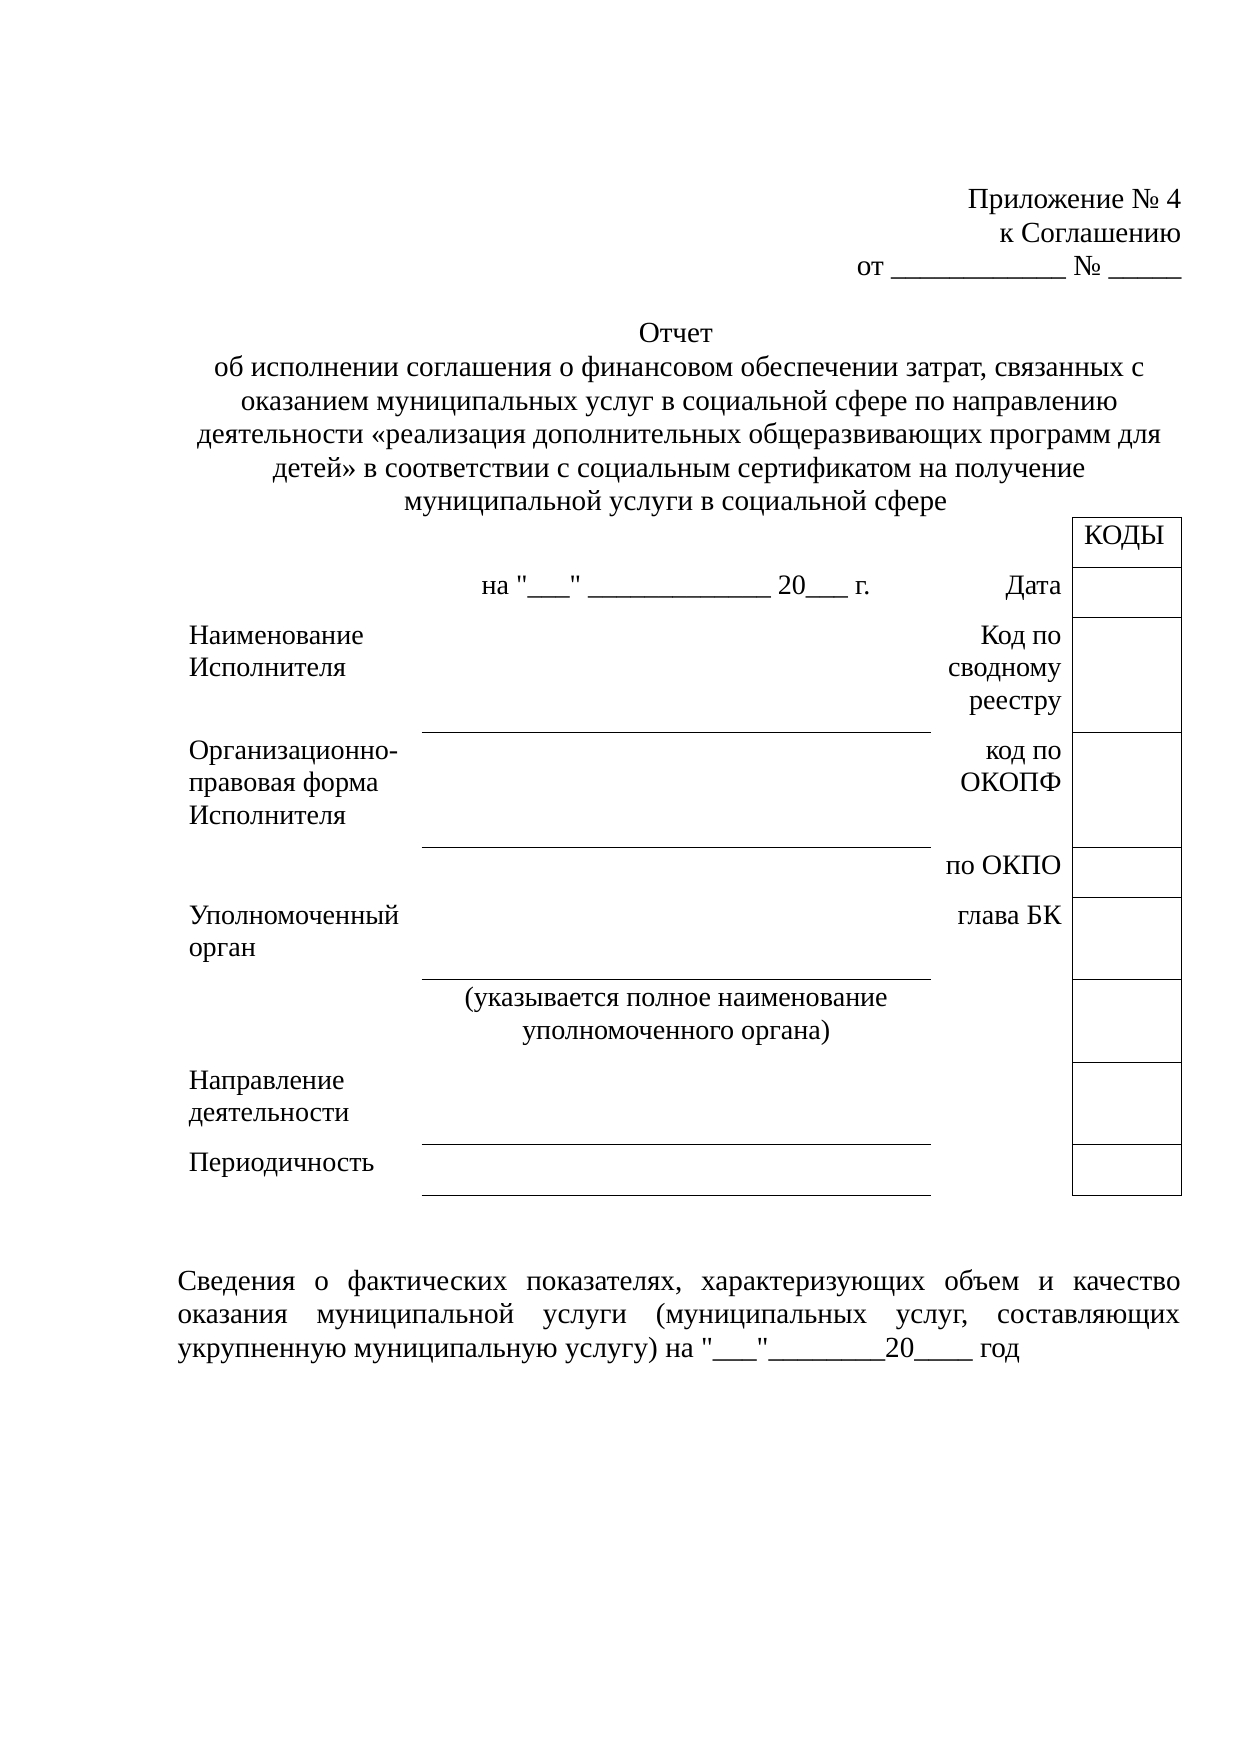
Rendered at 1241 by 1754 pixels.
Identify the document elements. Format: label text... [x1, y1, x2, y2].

table_cell Наименование Исполнителя [177, 617, 422, 732]
table_cell [177, 979, 422, 1062]
text Сведения о фактических показателях, характеризующих объем и качество оказания муниципальной услуги (муниципальных услуг, составляющих укрупненную муниципальную услугу) на "___"________20____ год [177, 1263, 1181, 1363]
table_cell [1073, 1145, 1181, 1194]
table_cell [931, 1062, 1072, 1144]
table_cell [177, 847, 422, 897]
text к Соглашению [177, 215, 1181, 248]
table_cell [422, 1062, 931, 1144]
table_cell [1073, 980, 1181, 1062]
table_cell [1073, 848, 1181, 897]
table_cell [1073, 568, 1181, 617]
table_cell (указывается полное наименование уполномоченного органа) [422, 980, 931, 1062]
table_cell код по ОКОПФ [931, 732, 1072, 847]
table_cell [1073, 733, 1181, 847]
table_cell [422, 733, 931, 847]
table_cell на "___" _____________ 20___ г. [422, 567, 931, 617]
table_cell [1073, 618, 1181, 732]
table_cell Уполномоченный орган [177, 897, 422, 979]
table_cell [422, 848, 931, 897]
table_cell по ОКПО [931, 847, 1072, 897]
table_cell Организационно-правовая форма Исполнителя [177, 732, 422, 847]
subtitle Приложение № 4 [177, 181, 1181, 215]
table_cell [177, 567, 422, 617]
table_cell [1073, 1063, 1181, 1144]
table_cell [931, 979, 1072, 1062]
table_cell [422, 897, 931, 979]
table_header [422, 517, 931, 567]
table_cell Код по сводному реестру [931, 617, 1072, 732]
table_header КОДЫ [1073, 518, 1181, 567]
table_cell [422, 1145, 931, 1194]
table_cell Направление деятельности [177, 1062, 422, 1144]
table_cell Периодичность [177, 1144, 422, 1194]
table_cell Дата [931, 567, 1072, 617]
table_cell [931, 1144, 1072, 1194]
table_cell [422, 617, 931, 732]
table_cell [1073, 898, 1181, 979]
text от ____________ № _____ [177, 248, 1181, 282]
table_header [931, 517, 1072, 567]
subtitle Отчет об исполнении соглашения о финансовом обеспечении затрат, связанных с оказанием муниципальных услуг в социальной сфере по направлению деятельности «реализация дополнительных общеразвивающих программ для детей» в соответствии с социальным сертификатом на получение муниципальной услуги в социальной сфере [177, 316, 1181, 517]
table_cell глава БК [931, 897, 1072, 979]
table_header [177, 517, 422, 567]
